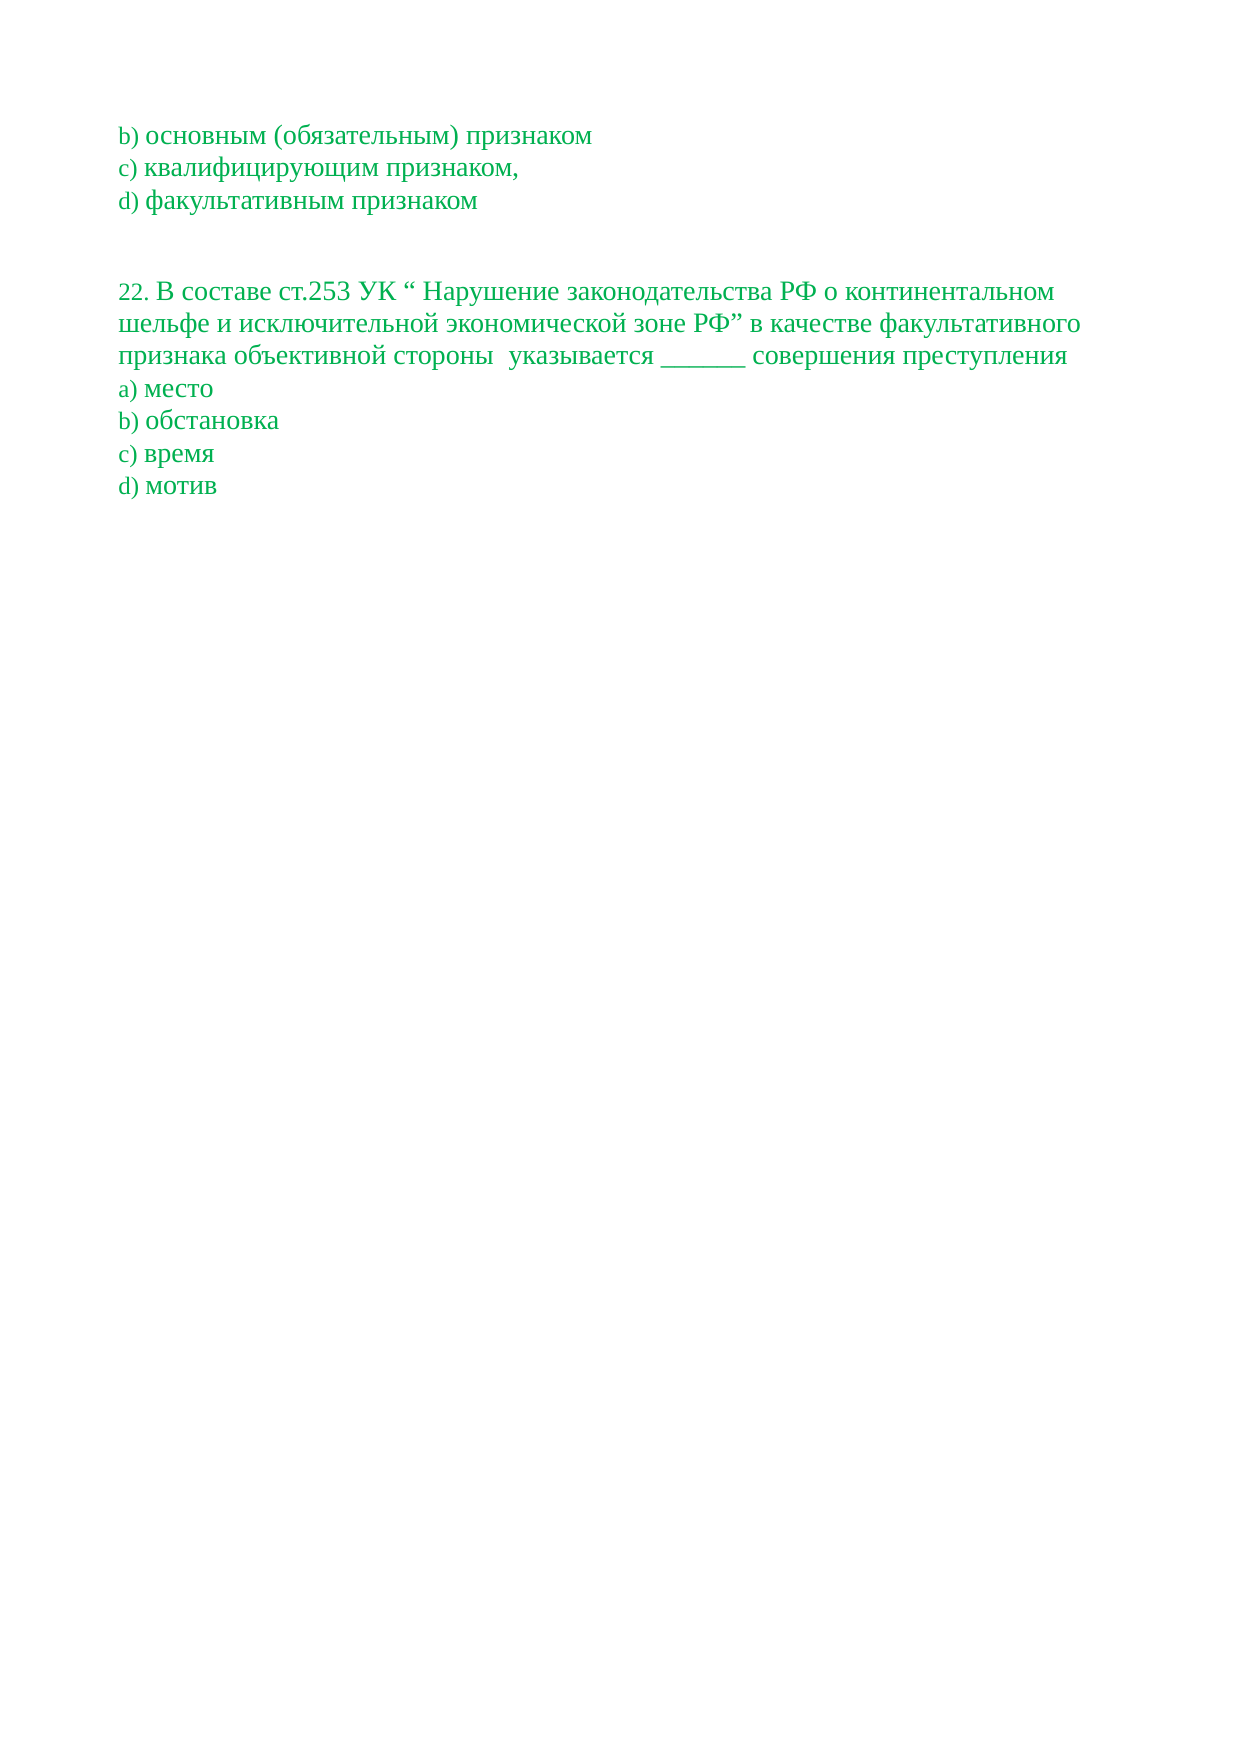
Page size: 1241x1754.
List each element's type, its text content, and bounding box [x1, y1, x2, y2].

text 22. В составе ст.253 УК “ Нарушение законодательства РФ о континентальном шельфе и исключительной экономической зоне РФ” в качестве факультативного признака объективной стороны указывается ______ совершения преступления a) место b) обстановка c) время d) мотив [118, 274, 1122, 500]
text b) основным (обязательным) признаком c) квалифицирующим признаком, d) факультативным признаком [118, 118, 1122, 215]
